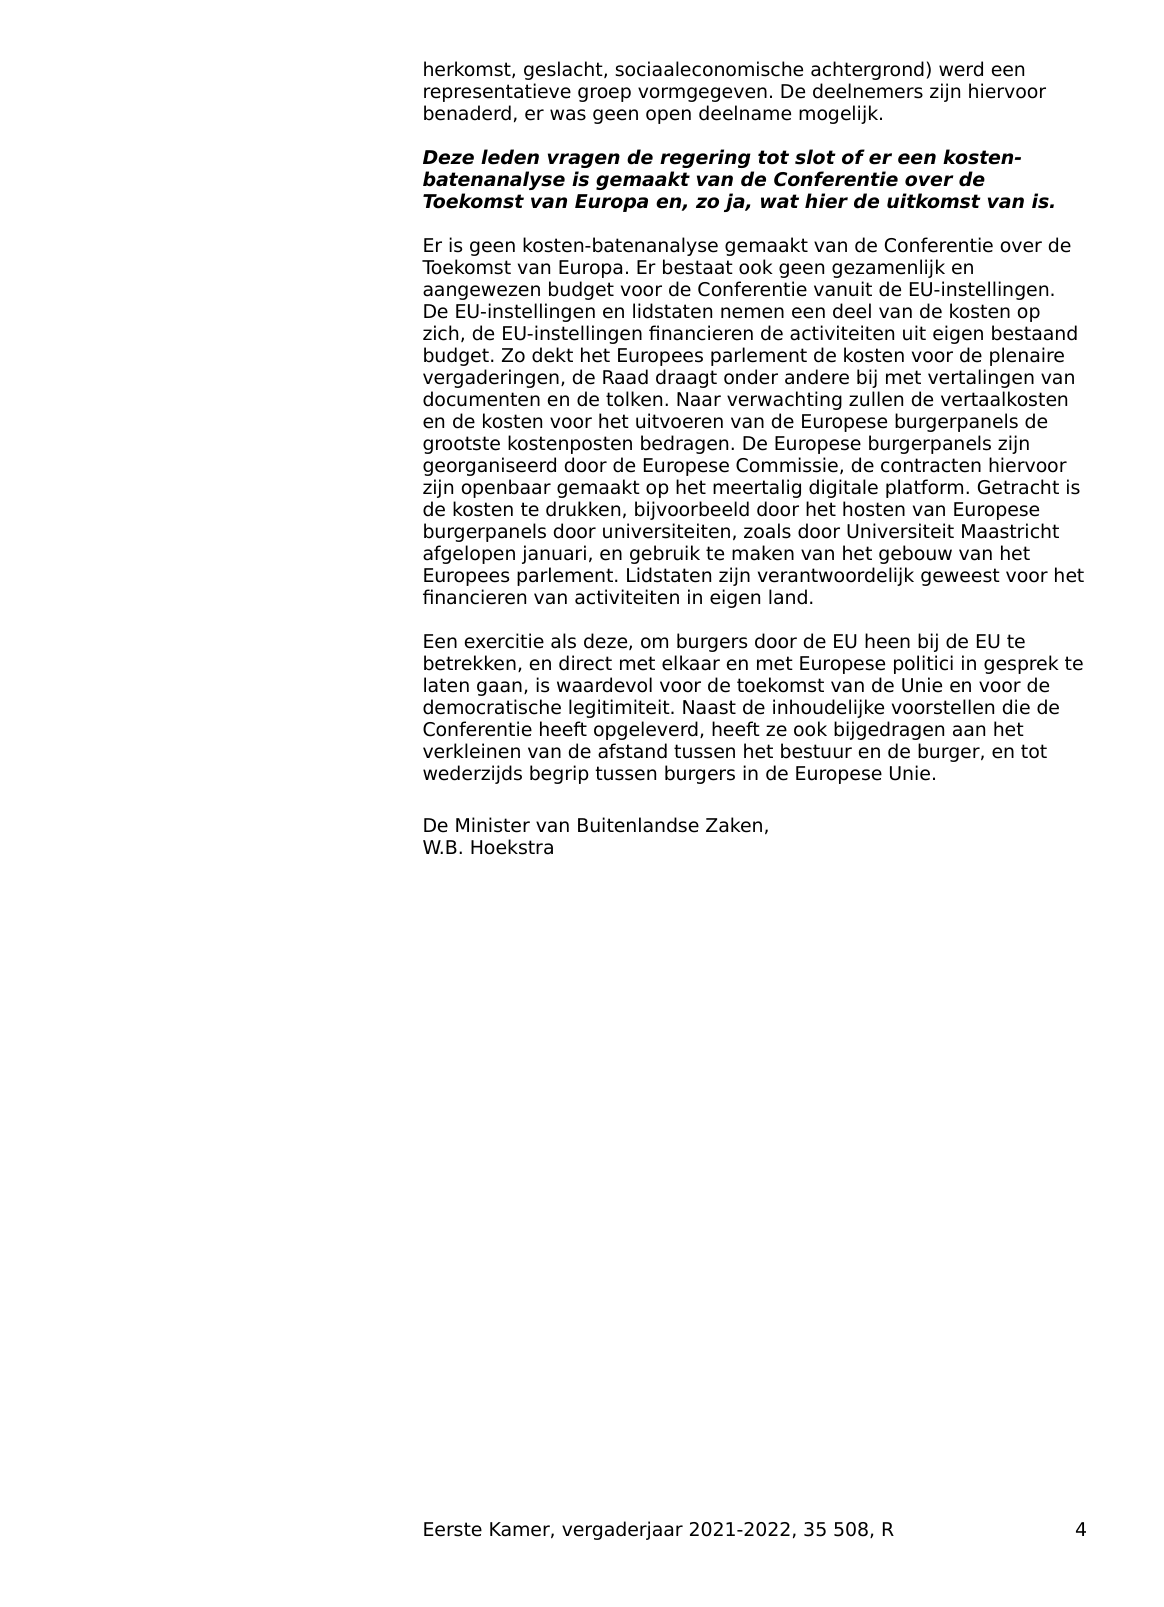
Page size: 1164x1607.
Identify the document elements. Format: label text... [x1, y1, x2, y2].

text De Minister van Buitenlandse Zaken, W.B. Hoekstra [422, 815, 1087, 859]
text Er is geen kosten-batenanalyse gemaakt van de Conferentie over de Toekomst van Europa. Er bestaat ook geen gezamenlijk en aangewezen budget voor de Conferentie vanuit de EU-instellingen. De EU-instellingen en lidstaten nemen een deel van de kosten op zich, de EU-instellingen financieren de activiteiten uit eigen bestaand budget. Zo dekt het Europees parlement de kosten voor de plenaire vergaderingen, de Raad draagt onder andere bij met vertalingen van documenten en de tolken. Naar verwachting zullen de vertaalkosten en de kosten voor het uitvoeren van de Europese burgerpanels de grootste kostenposten bedragen. De Europese burgerpanels zijn georganiseerd door de Europese Commissie, de contracten hiervoor zijn openbaar gemaakt op het meertalig digitale platform. Getracht is de kosten te drukken, bijvoorbeeld door het hosten van Europese burgerpanels door universiteiten, zoals door Universiteit Maastricht afgelopen januari, en gebruik te maken van het gebouw van het Europees parlement. Lidstaten zijn verantwoordelijk geweest voor het financieren van activiteiten in eigen land. [422, 235, 1087, 609]
text Deze leden vragen de regering tot slot of er een kosten-batenanalyse is gemaakt van de Conferentie over de Toekomst van Europa en, zo ja, wat hier de uitkomst van is. [422, 147, 1087, 213]
text Een exercitie als deze, om burgers door de EU heen bij de EU te betrekken, en direct met elkaar en met Europese politici in gesprek te laten gaan, is waardevol voor de toekomst van de Unie en voor de democratische legitimiteit. Naast de inhoudelijke voorstellen die de Conferentie heeft opgeleverd, heeft ze ook bijgedragen aan het verkleinen van de afstand tussen het bestuur en de burger, en tot wederzijds begrip tussen burgers in de Europese Unie. [422, 631, 1087, 785]
text herkomst, geslacht, sociaaleconomische achtergrond) werd een representatieve groep vormgegeven. De deelnemers zijn hiervoor benaderd, er was geen open deelname mogelijk. [422, 59, 1087, 125]
